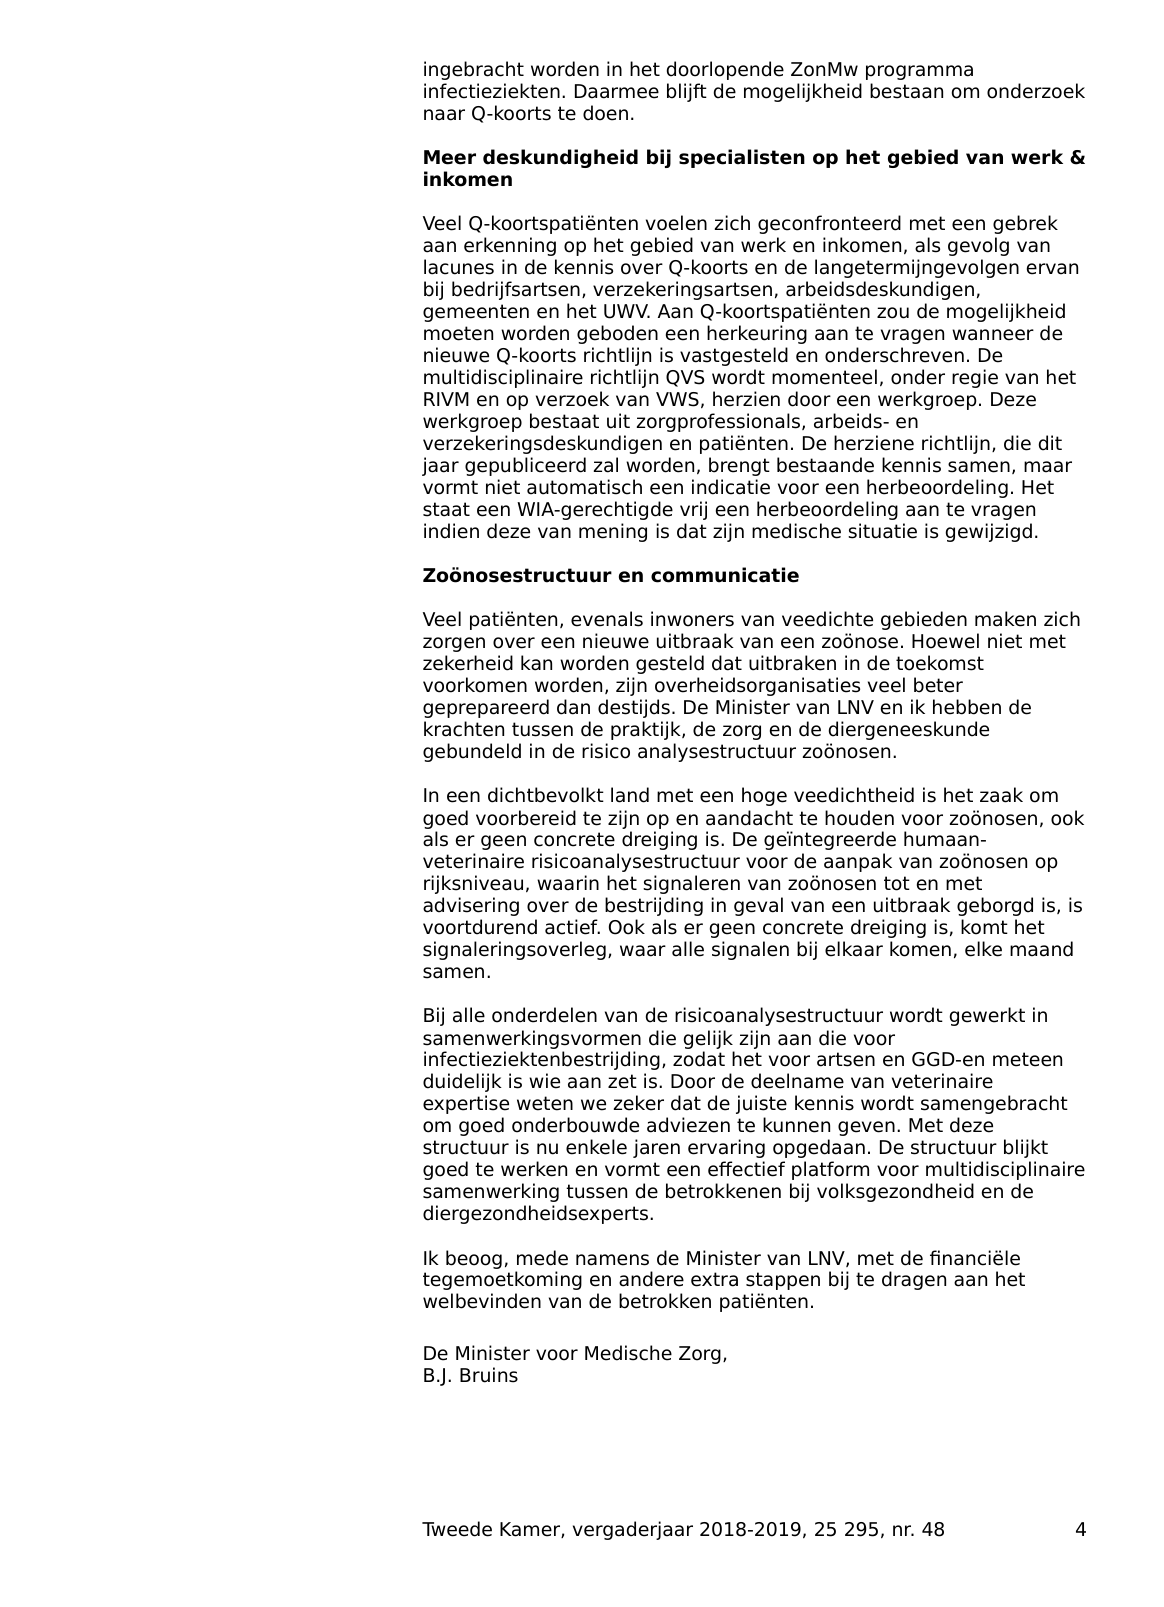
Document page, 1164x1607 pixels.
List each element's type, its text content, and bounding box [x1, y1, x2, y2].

text Ik beoog, mede namens de Minister van LNV, met de financiële tegemoetkoming en andere extra stappen bij te dragen aan het welbevinden van de betrokken patiënten. [422, 1247, 1087, 1313]
text Veel patiënten, evenals inwoners van veedichte gebieden maken zich zorgen over een nieuwe uitbraak van een zoönose. Hoewel niet met zekerheid kan worden gesteld dat uitbraken in de toekomst voorkomen worden, zijn overheidsorganisaties veel beter geprepareerd dan destijds. De Minister van LNV en ik hebben de krachten tussen de praktijk, de zorg en de diergeneeskunde gebundeld in de risico analysestructuur zoönosen. [422, 609, 1087, 763]
subtitle Meer deskundigheid bij specialisten op het gebied van werk & inkomen [422, 147, 1087, 191]
text ingebracht worden in het doorlopende ZonMw programma infectieziekten. Daarmee blijft de mogelijkheid bestaan om onderzoek naar Q-koorts te doen. [422, 59, 1087, 125]
text In een dichtbevolkt land met een hoge veedichtheid is het zaak om goed voorbereid te zijn op en aandacht te houden voor zoönosen, ook als er geen concrete dreiging is. De geïntegreerde humaan-veterinaire risicoanalysestructuur voor de aanpak van zoönosen op rijksniveau, waarin het signaleren van zoönosen tot en met advisering over de bestrijding in geval van een uitbraak geborgd is, is voortdurend actief. Ook als er geen concrete dreiging is, komt het signaleringsoverleg, waar alle signalen bij elkaar komen, elke maand samen. [422, 785, 1087, 983]
text Veel Q-koortspatiënten voelen zich geconfronteerd met een gebrek aan erkenning op het gebied van werk en inkomen, als gevolg van lacunes in de kennis over Q-koorts en de langetermijngevolgen ervan bij bedrijfsartsen, verzekeringsartsen, arbeidsdeskundigen, gemeenten en het UWV. Aan Q-koortspatiënten zou de mogelijkheid moeten worden geboden een herkeuring aan te vragen wanneer de nieuwe Q-koorts richtlijn is vastgesteld en onderschreven. De multidisciplinaire richtlijn QVS wordt momenteel, onder regie van het RIVM en op verzoek van VWS, herzien door een werkgroep. Deze werkgroep bestaat uit zorgprofessionals, arbeids- en verzekeringsdeskundigen en patiënten. De herziene richtlijn, die dit jaar gepubliceerd zal worden, brengt bestaande kennis samen, maar vormt niet automatisch een indicatie voor een herbeoordeling. Het staat een WIA-gerechtigde vrij een herbeoordeling aan te vragen indien deze van mening is dat zijn medische situatie is gewijzigd. [422, 213, 1087, 543]
text Bij alle onderdelen van de risicoanalysestructuur wordt gewerkt in samenwerkingsvormen die gelijk zijn aan die voor infectieziektenbestrijding, zodat het voor artsen en GGD-en meteen duidelijk is wie aan zet is. Door de deelname van veterinaire expertise weten we zeker dat de juiste kennis wordt samengebracht om goed onderbouwde adviezen te kunnen geven. Met deze structuur is nu enkele jaren ervaring opgedaan. De structuur blijkt goed te werken en vormt een effectief platform voor multidisciplinaire samenwerking tussen de betrokkenen bij volksgezondheid en de diergezondheidsexperts. [422, 1005, 1087, 1225]
subtitle Zoönosestructuur en communicatie [422, 565, 1087, 587]
text De Minister voor Medische Zorg, B.J. Bruins [422, 1343, 1087, 1387]
